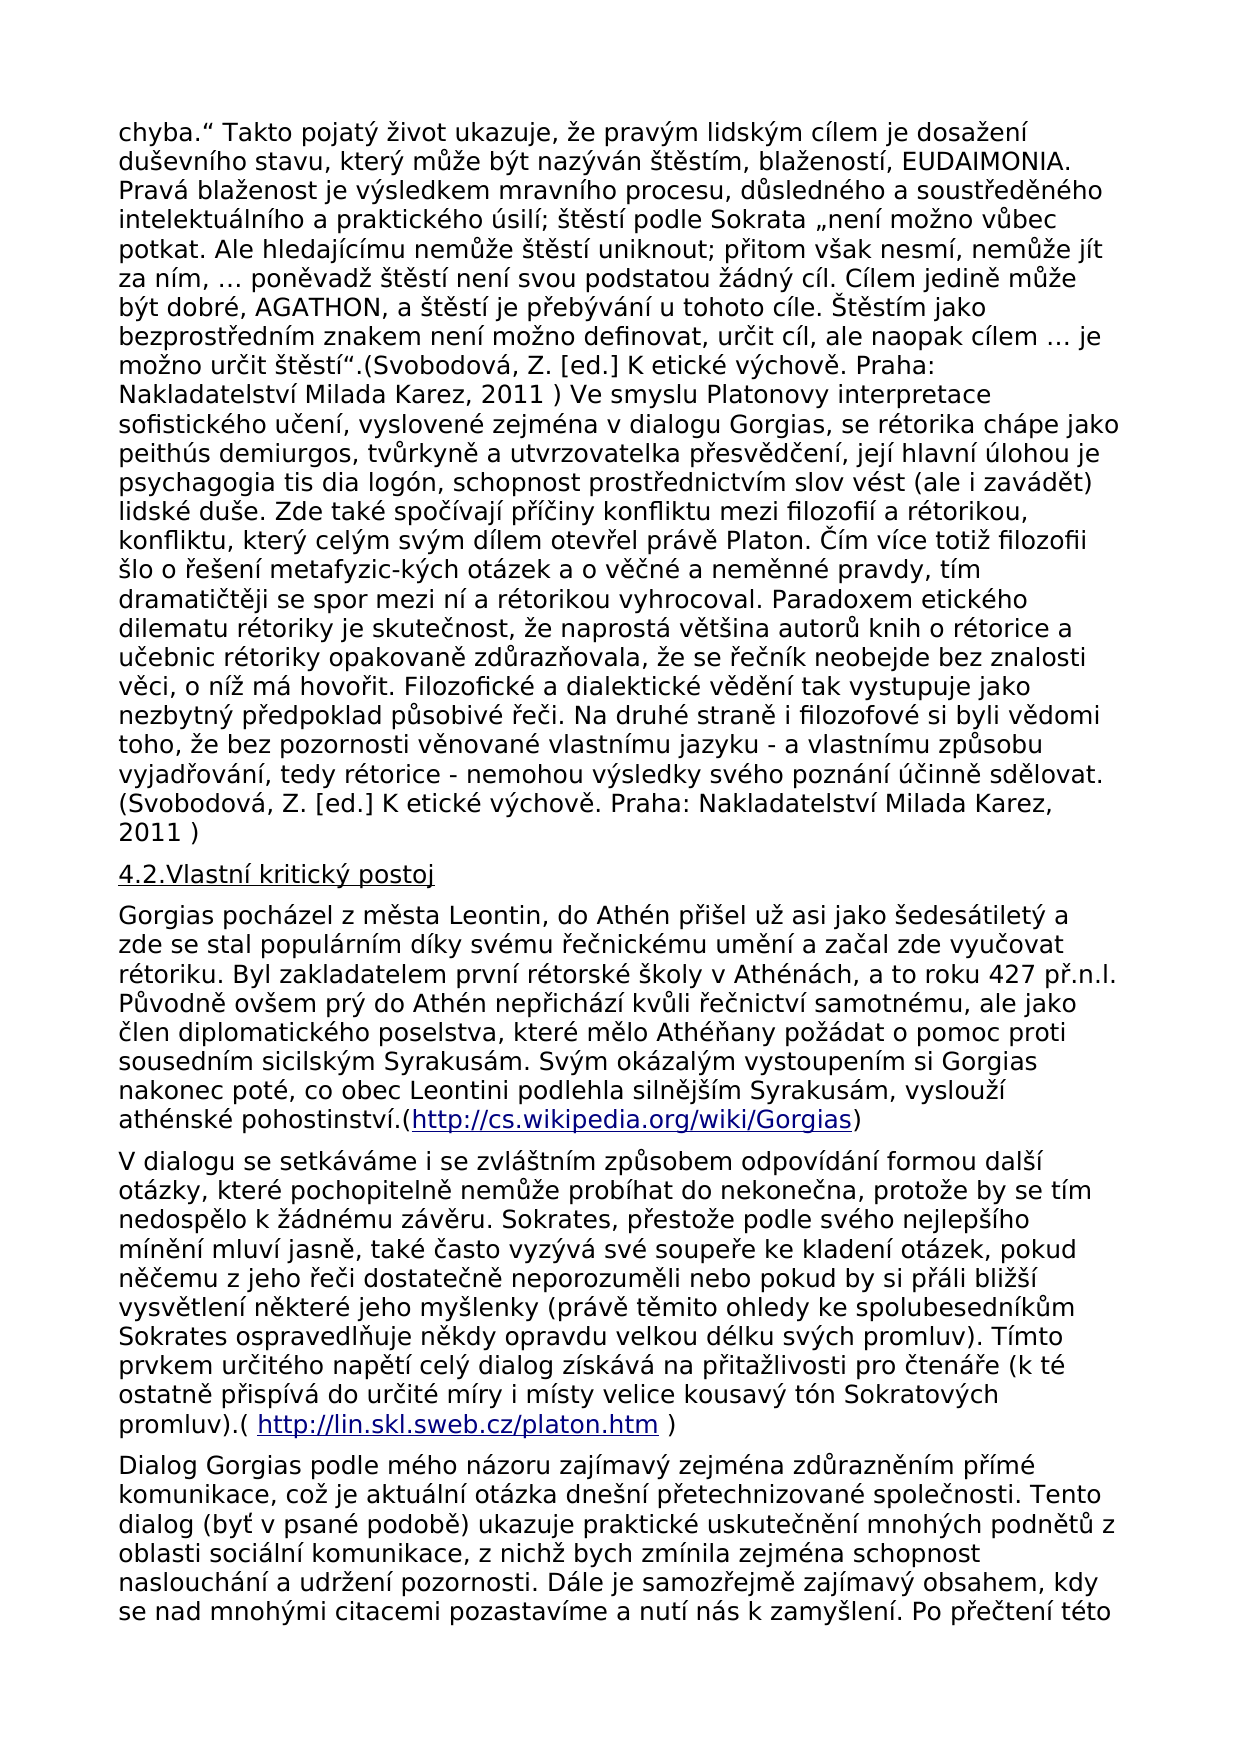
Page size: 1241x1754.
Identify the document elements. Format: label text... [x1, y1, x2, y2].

text V dialogu se setkáváme i se zvláštním způsobem odpovídání formou další otázky, které pochopitelně nemůže probíhat do nekonečna, protože by se tím nedospělo k žádnému závěru. Sokrates, přestože podle svého nejlepšího mínění mluví jasně, také často vyzývá své soupeře ke kladení otázek, pokud něčemu z jeho řeči dostatečně neporozuměli nebo pokud by si přáli bližší vysvětlení některé jeho myšlenky (právě těmito ohledy ke spolubesedníkům Sokrates ospravedlňuje někdy opravdu velkou délku svých promluv). Tímto prvkem určitého napětí celý dialog získává na přitažlivosti pro čtenáře (k té ostatně přispívá do určité míry i místy velice kousavý tón Sokratových promluv).( http://lin.skl.sweb.cz/platon.htm ) [118, 1147, 1122, 1439]
text Gorgias pocházel z města Leontin, do Athén přišel už asi jako šedesátiletý a zde se stal populárním díky svému řečnickému umění a začal zde vyučovat rétoriku. Byl zakladatelem první rétorské školy v Athénách, a to roku 427 př.n.l. Původně ovšem prý do Athén nepřichází kvůli řečnictví samotnému, ale jako člen diplomatického poselstva, které mělo Athéňany požádat o pomoc proti sousedním sicilským Syrakusám. Svým okázalým vystoupením si Gorgias nakonec poté, co obec Leontini podlehla silnějším Syrakusám, vyslouží athénské pohostinství.(http://cs.wikipedia.org/wiki/Gorgias) [118, 901, 1122, 1135]
text 4.2.Vlastní kritický postoj [118, 860, 1122, 889]
text Dialog Gorgias podle mého názoru zajímavý zejména zdůrazněním přímé komunikace, což je aktuální otázka dnešní přetechnizované společnosti. Tento dialog (byť v psané podobě) ukazuje praktické uskutečnění mnohých podnětů z oblasti sociální komunikace, z nichž bych zmínila zejména schopnost naslouchání a udržení pozornosti. Dále je samozřejmě zajímavý obsahem, kdy se nad mnohými citacemi pozastavíme a nutí nás k zamyšlení. Po přečtení této [118, 1451, 1122, 1626]
text chyba.“ Takto pojatý život ukazuje, že pravým lidským cílem je dosažení duševního stavu, který může být nazýván štěstím, blažeností, EUDAIMONIA. Pravá blaženost je výsledkem mravního procesu, důsledného a soustředěného intelektuálního a praktického úsilí; štěstí podle Sokrata „není možno vůbec potkat. Ale hledajícímu nemůže štěstí uniknout; přitom však nesmí, nemůže jít za ním, … poněvadž štěstí není svou podstatou žádný cíl. Cílem jedině může být dobré, AGATHON, a štěstí je přebývání u tohoto cíle. Štěstím jako bezprostředním znakem není možno definovat, určit cíl, ale naopak cílem … je možno určit štěstí“.(Svobodová, Z. [ed.] K etické výchově. Praha: Nakladatelství Milada Karez, 2011 ) Ve smyslu Platonovy interpretace sofistického učení, vyslovené zejména v dialogu Gorgias, se rétorika chápe jako peithús demiurgos, tvůrkyně a utvrzovatelka přesvědčení, její hlavní úlohou je psychagogia tis dia logón, schopnost prostřednictvím slov vést (ale i zavádět) lidské duše. Zde také spočívají příčiny konfliktu mezi filozofií a rétorikou, konfliktu, který celým svým dílem otevřel právě Platon. Čím více totiž filozofii šlo o řešení metafyzic-kých otázek a o věčné a neměnné pravdy, tím dramatičtěji se spor mezi ní a rétorikou vyhrocoval. Paradoxem etického dilematu rétoriky je skutečnost, že naprostá většina autorů knih o rétorice a učebnic rétoriky opakovaně zdůrazňovala, že se řečník neobejde bez znalosti věci, o níž má hovořit. Filozofické a dialektické vědění tak vystupuje jako nezbytný předpoklad působivé řeči. Na druhé straně i filozofové si byli vědomi toho, že bez pozornosti věnované vlastnímu jazyku - a vlastnímu způsobu vyjadřování, tedy rétorice - nemohou výsledky svého poznání účinně sdělovat.(Svobodová, Z. [ed.] K etické výchově. Praha: Nakladatelství Milada Karez, 2011 ) [118, 118, 1122, 847]
